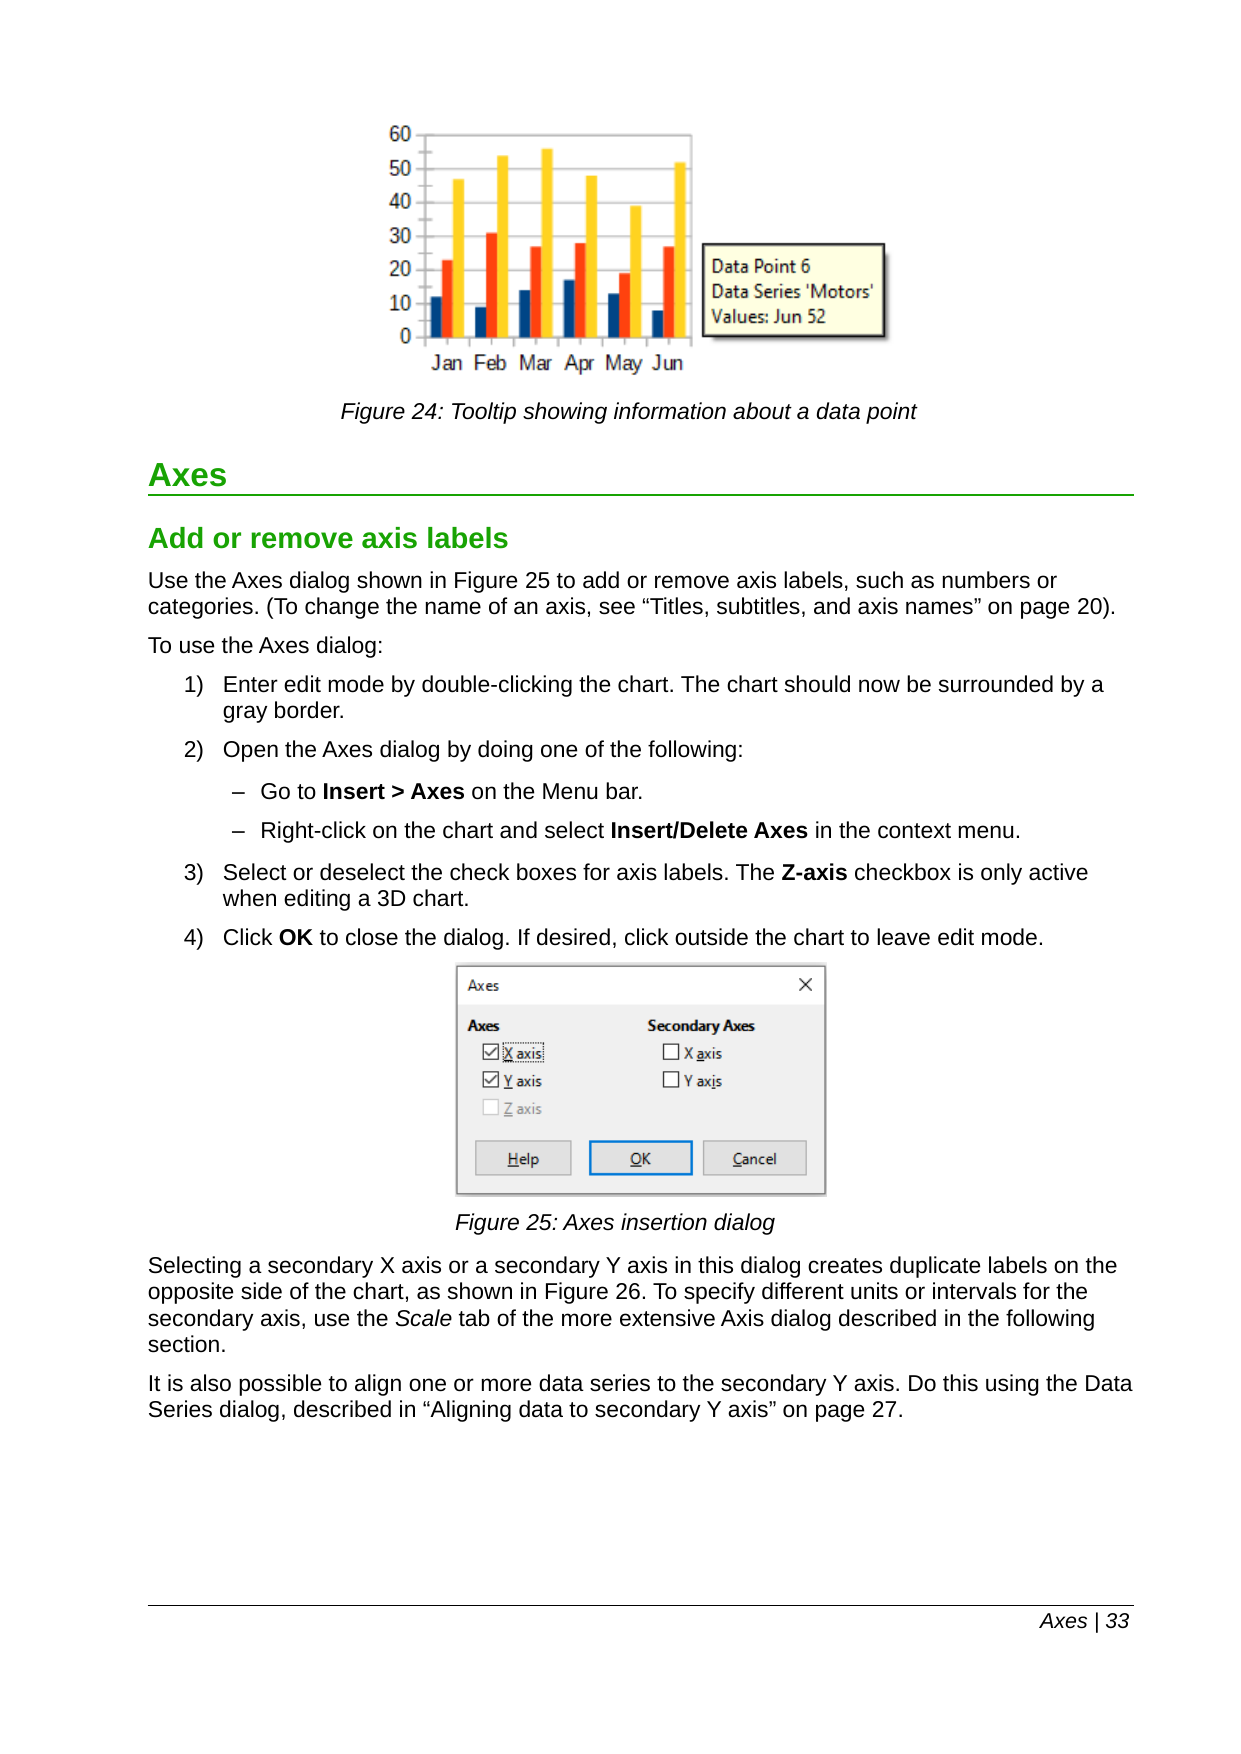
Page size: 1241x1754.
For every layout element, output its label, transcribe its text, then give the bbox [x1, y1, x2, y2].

text Figure 24: Tooltip showing information about a data point [340, 398, 941, 424]
list Select or deselect the check boxes for axis labels. The Z-axis checkbox is only active when editing a 3D chart. [204, 858, 1134, 911]
list Use the Axes dialog shown in Figure 25 to add or remove axis labels, such as numbers or categories. (To change the name of an axis, see “Titles, subtitles, and axis names” on page 20). [148, 567, 1134, 619]
subtitle Add or remove axis labels [148, 521, 1134, 554]
text It is also possible to align one or more data series to the secondary Y axis. Do this using the Data Series dialog, described in “Aligning data to secondary Y axis” on page 27. [148, 1370, 1134, 1422]
list To use the Axes dialog: [148, 632, 1134, 658]
text Selecting a secondary X axis or a secondary Y axis in this dialog creates duplicate labels on the opposite side of the chart, as shown in Figure 26. To specify different units or intervals for the secondary axis, use the Scale tab of the more extensive Axis dialog described in the following section. [148, 1252, 1134, 1357]
picture [380, 118, 901, 386]
list Enter edit mode by double-clicking the chart. The chart should now be surrounded by a gray border. [204, 671, 1134, 723]
text Figure 25: Axes insertion dialog [455, 1209, 827, 1235]
list Go to Insert > Axes on the Menu bar. [229, 775, 1134, 804]
list Open the Axes dialog by doing one of the following: [204, 736, 1134, 762]
picture [454, 962, 827, 1197]
list Click OK to close the dialog. If desired, click outside the chart to leave edit mode. [204, 924, 1134, 950]
list Right-click on the chart and select Insert/Delete Axes in the context menu. [229, 814, 1134, 846]
subtitle Axes [148, 455, 1134, 494]
